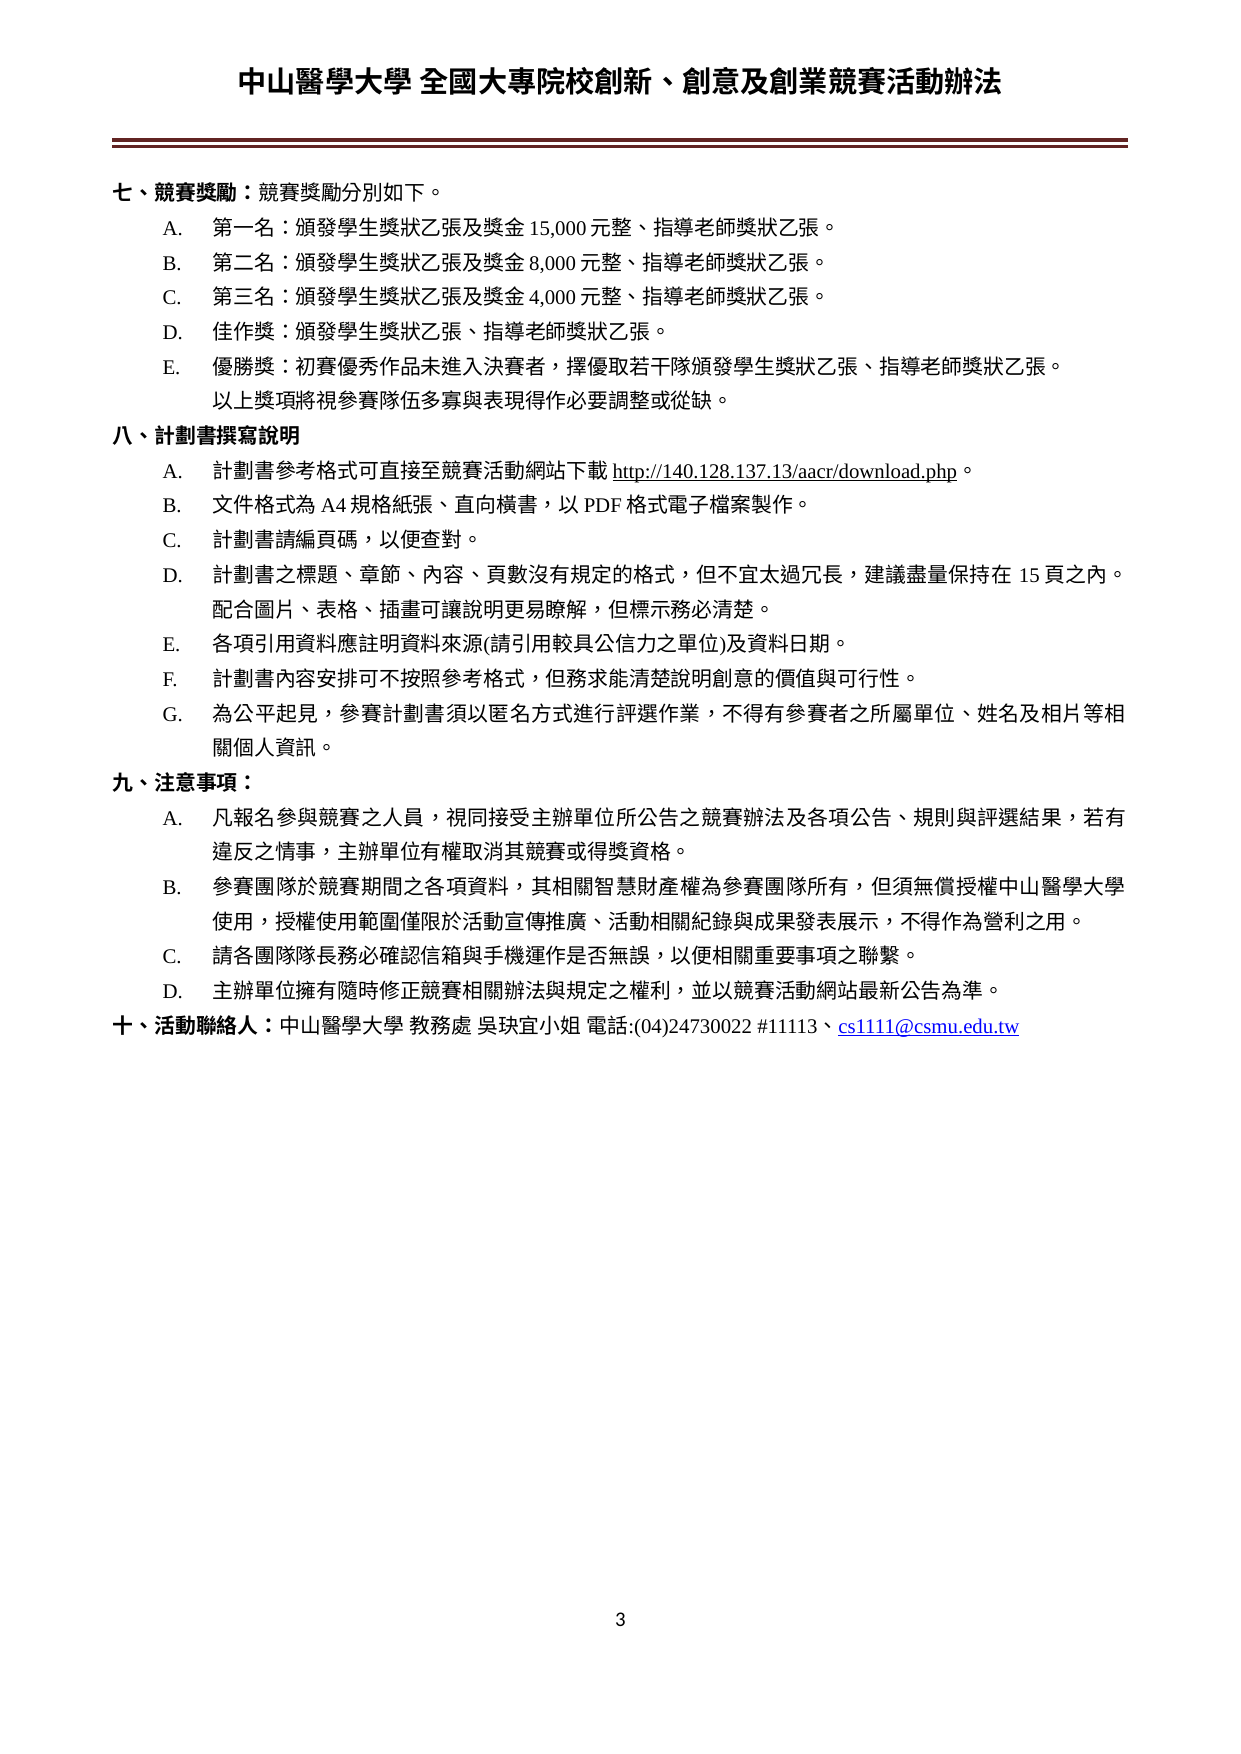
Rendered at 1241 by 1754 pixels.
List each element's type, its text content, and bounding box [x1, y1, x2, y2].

list 計劃書撰寫說明 [112, 419, 1128, 449]
list 第一名：頒發學生獎狀乙張及獎金15,000元整、指導老師獎狀乙張。 [162, 211, 1128, 241]
list 計劃書之標題、章節、內容、頁數沒有規定的格式，但不宜太過冗長，建議盡量保持在15頁之內。配合圖片、表格、插畫可讓說明更易瞭解，但標示務必清楚。 [162, 558, 1128, 623]
list 優勝獎：初賽優秀作品未進入決賽者，擇優取若干隊頒發學生獎狀乙張、指導老師獎狀乙張。 [162, 350, 1128, 380]
text 以上獎項將視參賽隊伍多寡與表現得作必要調整或從缺。 [212, 385, 1128, 415]
list 第二名：頒發學生獎狀乙張及獎金8,000元整、指導老師獎狀乙張。 [162, 246, 1128, 276]
list 為公平起見，參賽計劃書須以匿名方式進行評選作業，不得有參賽者之所屬單位、姓名及相片等相關個人資訊。 [162, 697, 1128, 762]
list 計劃書請編頁碼，以便查對。 [162, 523, 1128, 554]
list 活動聯絡人：中山醫學大學 教務處 吳玦宜小姐 電話:(04)24730022 #11113、cs1111@csmu.edu.tw [112, 1009, 1128, 1039]
list 競賽獎勵：競賽獎勵分別如下。 [112, 177, 1128, 207]
list 注意事項： [112, 766, 1128, 796]
list 各項引用資料應註明資料來源(請引用較具公信力之單位)及資料日期。 [162, 627, 1128, 658]
list 凡報名參與競賽之人員，視同接受主辦單位所公告之競賽辦法及各項公告、規則與評選結果，若有違反之情事，主辦單位有權取消其競賽或得獎資格。 [162, 801, 1128, 866]
list 第三名：頒發學生獎狀乙張及獎金4,000元整、指導老師獎狀乙張。 [162, 281, 1128, 311]
list 文件格式為A4規格紙張、直向橫書，以PDF格式電子檔案製作。 [162, 489, 1128, 519]
list 參賽團隊於競賽期間之各項資料，其相關智慧財產權為參賽團隊所有，但須無償授權中山醫學大學使用，授權使用範圍僅限於活動宣傳推廣、活動相關紀錄與成果發表展示，不得作為營利之用。 [162, 870, 1128, 935]
list 主辦單位擁有隨時修正競賽相關辦法與規定之權利，並以競賽活動網站最新公告為準。 [162, 974, 1128, 1004]
list 佳作獎：頒發學生獎狀乙張、指導老師獎狀乙張。 [162, 315, 1128, 346]
list 計劃書參考格式可直接至競賽活動網站下載http://140.128.137.13/aacr/download.php。 [162, 454, 1128, 484]
list 請各團隊隊長務必確認信箱與手機運作是否無誤，以便相關重要事項之聯繫。 [162, 940, 1128, 970]
list 計劃書內容安排可不按照參考格式，但務求能清楚說明創意的價值與可行性。 [162, 662, 1128, 692]
